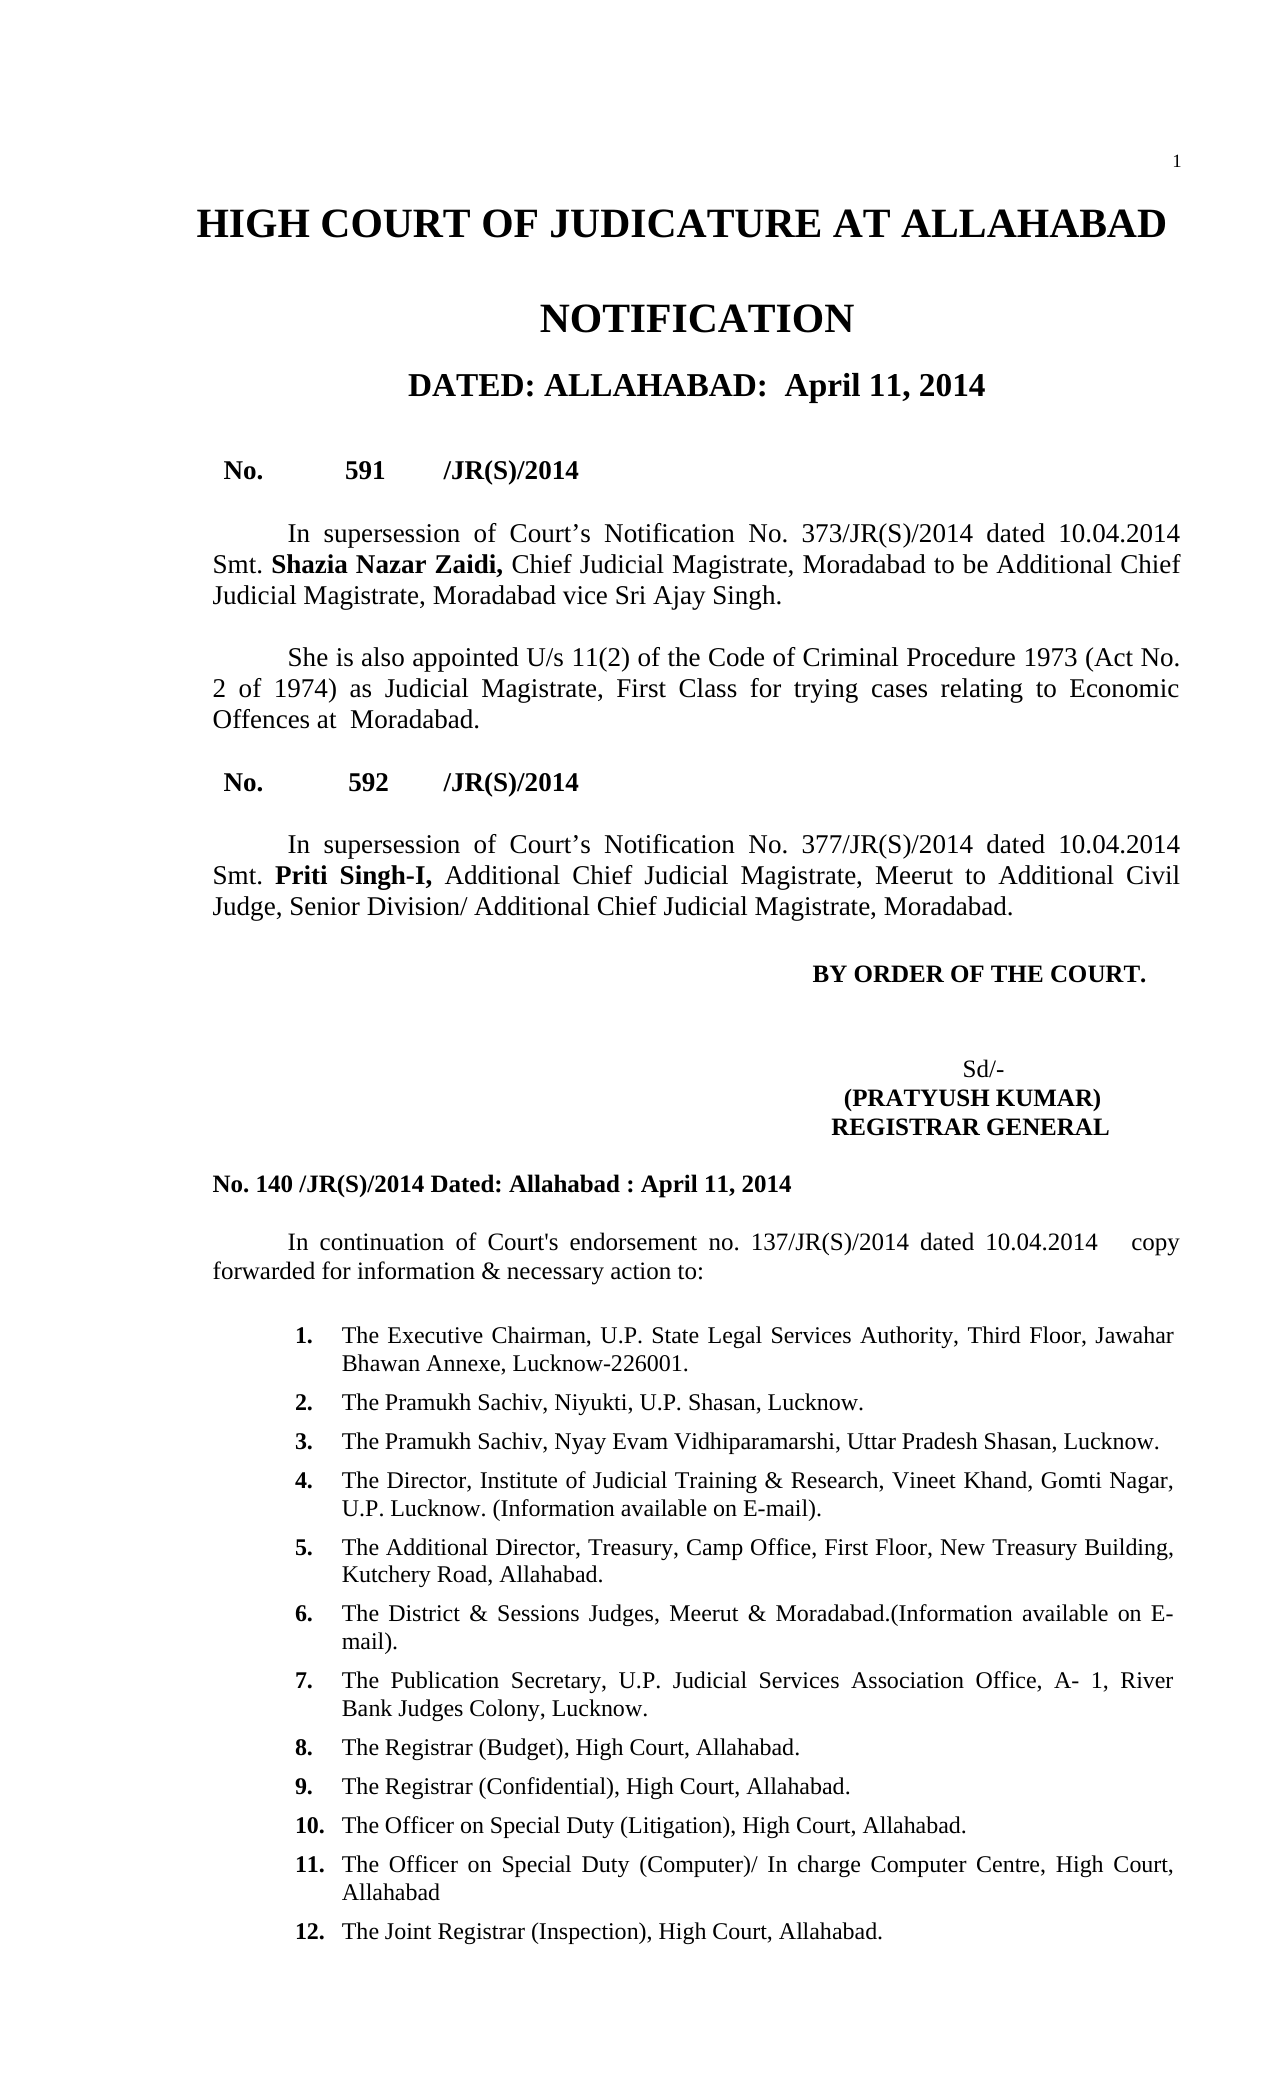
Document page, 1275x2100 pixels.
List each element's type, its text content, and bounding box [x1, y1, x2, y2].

text Sd/- [62, 1054, 1181, 1083]
text (PRATYUSH KUMAR) REGISTRAR GENERAL [62, 1083, 1181, 1141]
subtitle No. 140 /JR(S)/2014 Dated: Allahabad : April 11, 2014 [212, 1169, 1181, 1198]
subtitle NOTIFICATION [212, 294, 1181, 342]
text In supersession of Court’s Notification No. 377/JR(S)/2014 dated 10.04.2014 Smt. Priti Singh-I, Additional Chief Judicial Magistrate, Meerut to Additional Civil Judge, Senior Division/ Additional Chief Judicial Magistrate, Moradabad. [212, 828, 1181, 922]
table_cell The Officer on Special Duty (Litigation), High Court, Allahabad. [336, 1805, 1181, 1844]
table_cell The Pramukh Sachiv, Niyukti, U.P. Shasan, Lucknow. [336, 1382, 1181, 1421]
table_header No. [212, 454, 298, 486]
table_cell [289, 1844, 336, 1911]
table_cell The Officer on Special Duty (Computer)/ In charge Computer Centre, High Court, Allahabad [336, 1844, 1181, 1911]
table_header /JR(S)/2014 [432, 454, 641, 486]
table_header 592 [298, 766, 432, 797]
table_header 591 [298, 454, 432, 486]
text She is also appointed U/s 11(2) of the Code of Criminal Procedure 1973 (Act No. 2 of 1974) as Judicial Magistrate, First Class for trying cases relating to Economic Offences at Moradabad. [212, 641, 1181, 735]
table_header The Executive Chairman, U.P. State Legal Services Authority, Third Floor, Jawahar Bhawan Annexe, Lucknow-226001. [336, 1316, 1181, 1382]
table_cell The Registrar (Confidential), High Court, Allahabad. [336, 1766, 1181, 1805]
title HIGH COURT OF JUDICATURE AT ALLAHABAD [175, 198, 1189, 246]
text In continuation of Court's endorsement no. 137/JR(S)/2014 dated 10.04.2014 copy forwarded for information & necessary action to: [212, 1227, 1181, 1284]
table_cell [289, 1911, 336, 1950]
table_cell The Pramukh Sachiv, Nyay Evam Vidhiparamarshi, Uttar Pradesh Shasan, Lucknow. [336, 1421, 1181, 1460]
table_cell The Publication Secretary, U.P. Judicial Services Association Office, A- 1, River Bank Judges Colony, Lucknow. [336, 1660, 1181, 1727]
table_header /JR(S)/2014 [432, 766, 641, 797]
text In supersession of Court’s Notification No. 373/JR(S)/2014 dated 10.04.2014 Smt. Shazia Nazar Zaidi, Chief Judicial Magistrate, Moradabad to be Additional Chief Judicial Magistrate, Moradabad vice Sri Ajay Singh. [212, 517, 1181, 610]
table_header No. [212, 766, 298, 797]
table_cell [289, 1594, 336, 1660]
table_cell [289, 1766, 336, 1805]
table_cell [289, 1727, 336, 1766]
table_cell The Registrar (Budget), High Court, Allahabad. [336, 1727, 1181, 1766]
table_cell [289, 1460, 336, 1527]
table_cell [289, 1660, 336, 1727]
table_cell [289, 1421, 336, 1460]
table_cell [289, 1382, 336, 1421]
table_cell [289, 1805, 336, 1844]
table_cell The Joint Registrar (Inspection), High Court, Allahabad. [336, 1911, 1181, 1950]
table_cell The Additional Director, Treasury, Camp Office, First Floor, New Treasury Building, Kutchery Road, Allahabad. [336, 1527, 1181, 1594]
subtitle DATED: ALLAHABAD: April 11, 2014 [212, 366, 1181, 404]
table_cell [289, 1527, 336, 1594]
text BY ORDER OF THE COURT. [212, 959, 1181, 988]
table_cell The District & Sessions Judges, Meerut & Moradabad.(Information available on E-mail). [336, 1594, 1181, 1660]
table_cell The Director, Institute of Judicial Training & Research, Vineet Khand, Gomti Nagar, U.P. Lucknow. (Information available on E-mail). [336, 1460, 1181, 1527]
table_header [289, 1316, 336, 1382]
